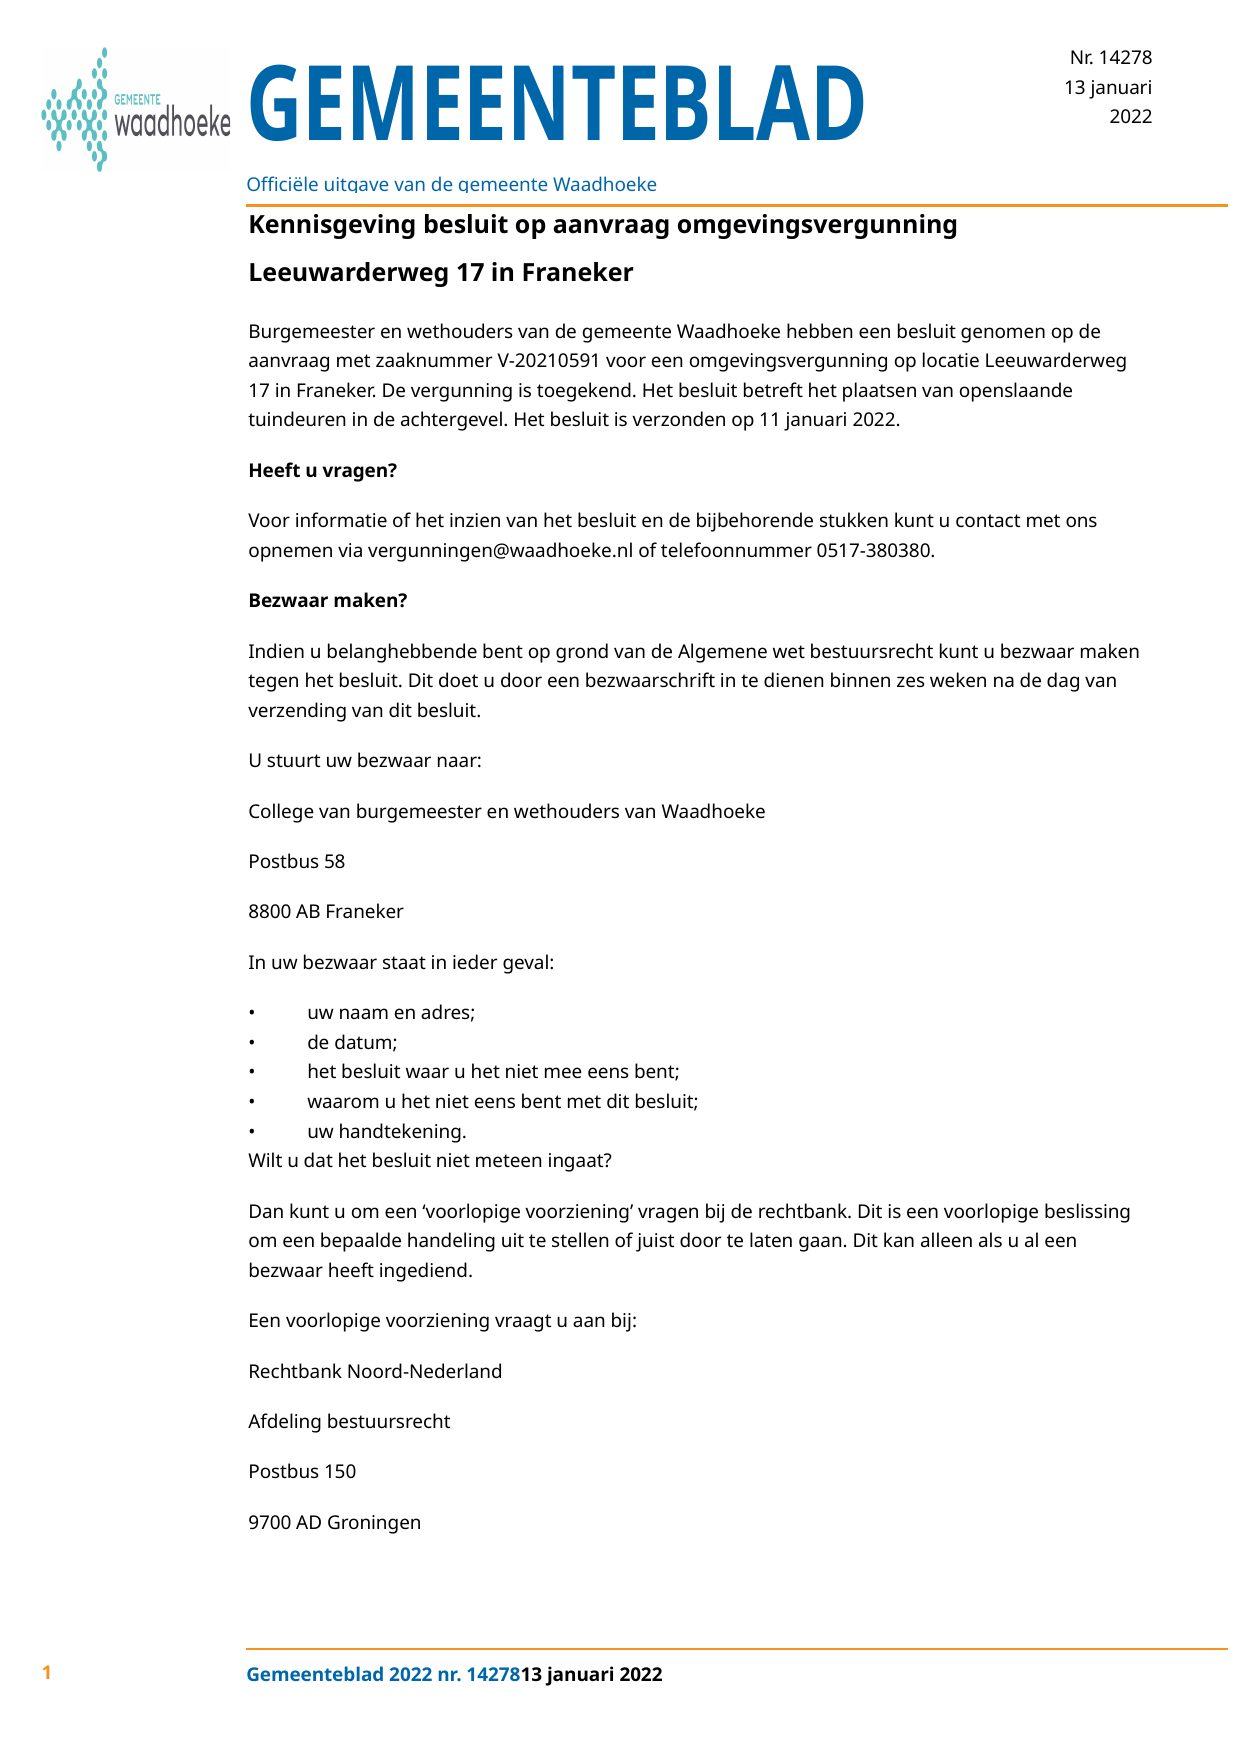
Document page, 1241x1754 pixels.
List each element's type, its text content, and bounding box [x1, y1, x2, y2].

text U stuurt uw bezwaar naar: [248, 747, 1152, 773]
text Wilt u dat het besluit niet meteen ingaat? [248, 1147, 1152, 1173]
text Indien u belanghebbende bent op grond van de Algemene wet bestuursrecht kunt u bezwaar maken tegen het besluit. Dit doet u door een bezwaarschrift in te dienen binnen zes weken na de dag van verzending van dit besluit. [248, 638, 1152, 723]
text College van burgemeester en wethouders van Waadhoeke [248, 798, 1152, 824]
text Postbus 58 [248, 848, 1152, 874]
text Voor informatie of het inzien van het besluit en de bijbehorende stukken kunt u contact met ons opnemen via vergunningen@waadhoeke.nl of telefoonnummer 0517-380380. [248, 507, 1152, 563]
text Bezwaar maken? [248, 587, 1152, 613]
text Postbus 150 [248, 1459, 1152, 1484]
list uw handtekening. [248, 1118, 1152, 1144]
list het besluit waar u het niet mee eens bent; [248, 1059, 1152, 1084]
text Rechtbank Noord-Nederland [248, 1358, 1152, 1384]
text In uw bezwaar staat in ieder geval: [248, 949, 1152, 975]
list waarom u het niet eens bent met dit besluit; [248, 1088, 1152, 1114]
picture [41, 47, 231, 172]
list uw naam en adres; [248, 999, 1152, 1025]
text Dan kunt u om een ‘voorlopige voorziening’ vragen bij de rechtbank. Dit is een voorlopige beslissing om een bepaalde handeling uit te stellen of juist door te laten gaan. Dit kan alleen als u al een bezwaar heeft ingediend. [248, 1198, 1152, 1283]
text Heeft u vragen? [248, 457, 1152, 483]
list de datum; [248, 1029, 1152, 1055]
text Burgemeester en wethouders van de gemeente Waadhoeke hebben een besluit genomen op de aanvraag met zaaknummer V-20210591 voor een omgevingsvergunning op locatie Leeuwarderweg 17 in Franeker. De vergunning is toegekend. Het besluit betreft het plaatsen van openslaande tuindeuren in de achtergevel. Het besluit is verzonden op 11 januari 2022. [248, 318, 1152, 432]
text Kennisgeving besluit op aanvraag omgevingsvergunning Leeuwarderweg 17 in Franeker [248, 207, 1152, 288]
text Een voorlopige voorziening vraagt u aan bij: [248, 1307, 1152, 1333]
text 8800 AB Franeker [248, 899, 1152, 924]
text Afdeling bestuursrecht [248, 1408, 1152, 1434]
text 9700 AD Groningen [248, 1509, 1152, 1535]
